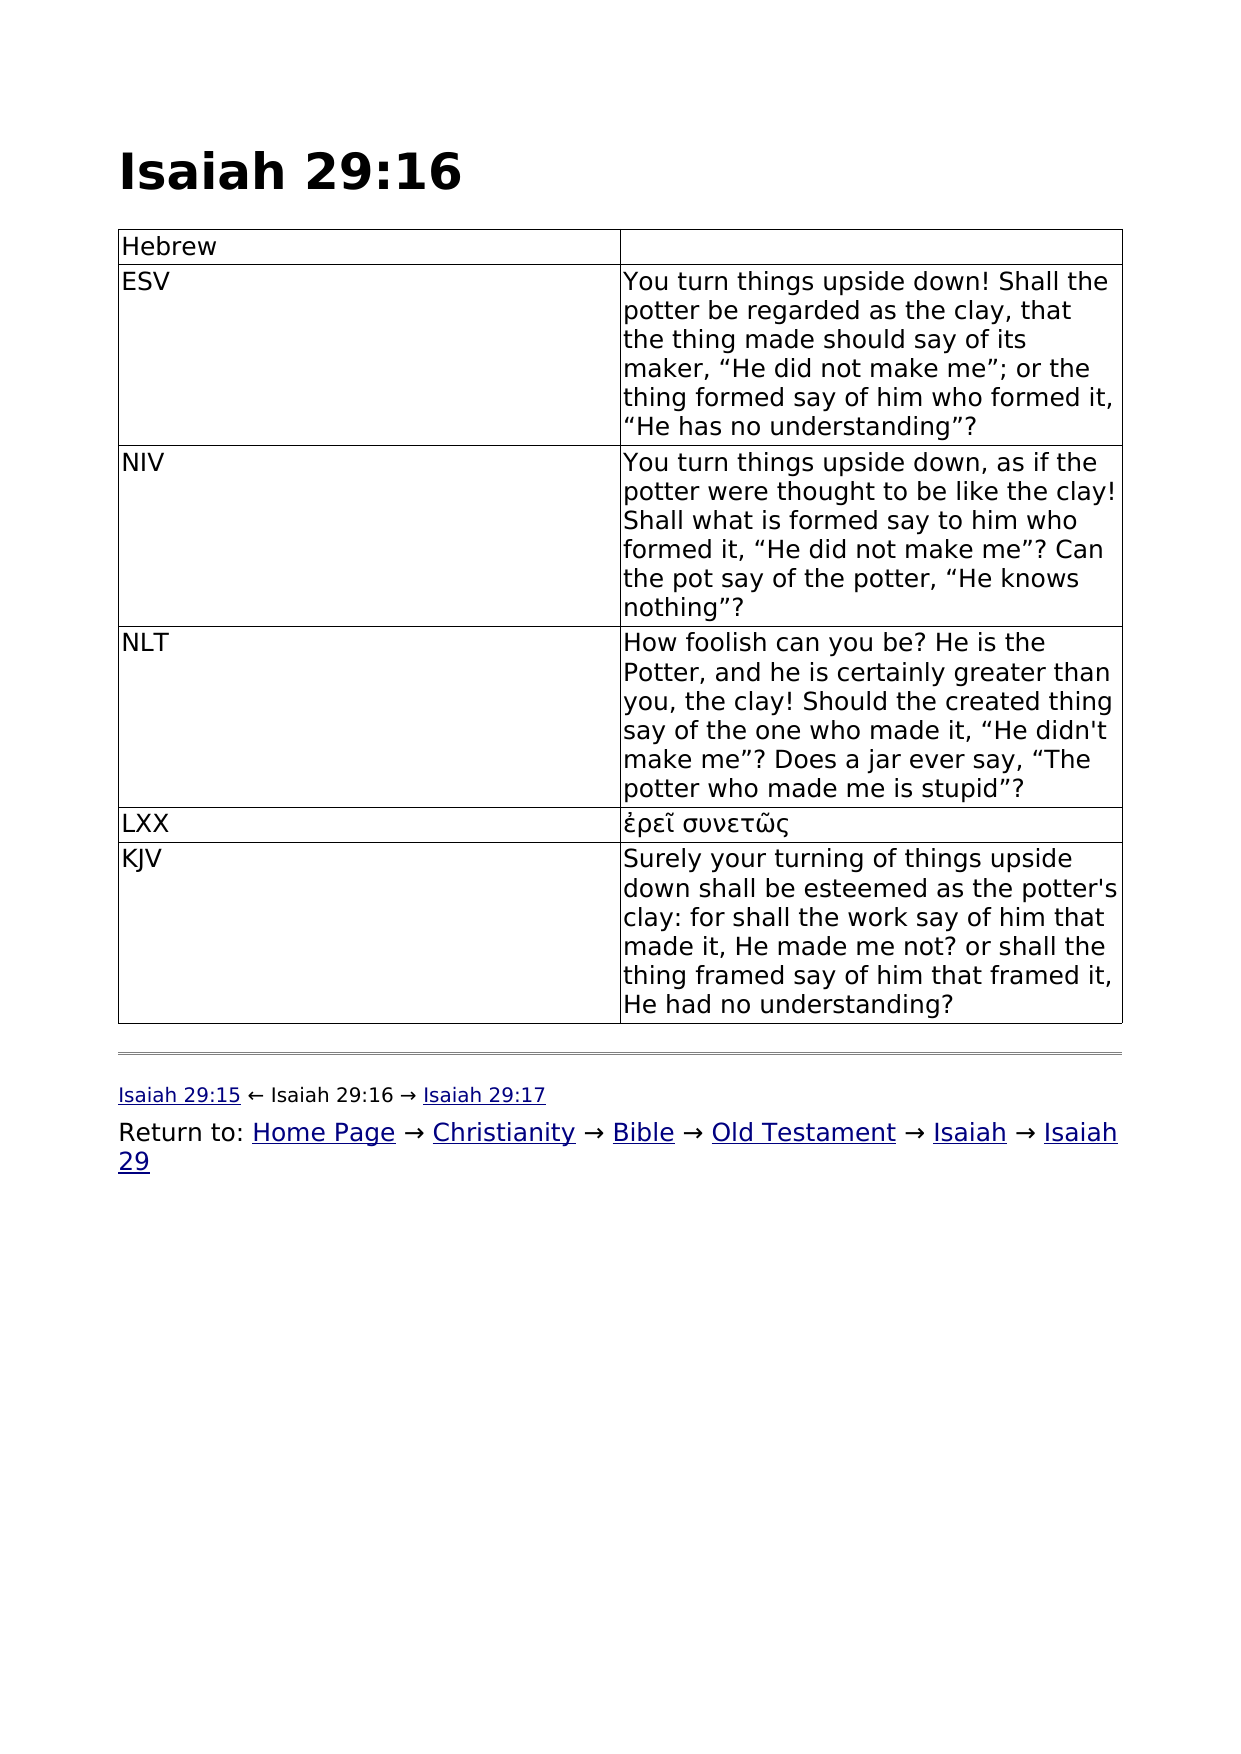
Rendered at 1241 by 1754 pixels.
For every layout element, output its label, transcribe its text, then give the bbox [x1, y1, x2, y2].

text Return to: Home Page → Christianity → Bible → Old Testament → Isaiah → Isaiah 29 [118, 1118, 1122, 1176]
table_cell ESV [119, 265, 620, 445]
table_cell ἐρεῖ συνετῶς [621, 808, 1122, 842]
table_cell NIV [119, 446, 620, 626]
table_cell LXX [119, 808, 620, 842]
table_header [621, 230, 1122, 264]
table_cell NLT [119, 627, 620, 807]
table_cell KJV [119, 843, 620, 1023]
table_header Hebrew [119, 230, 620, 264]
table_cell How foolish can you be? He is the Potter, and he is certainly greater than you, the clay! Should the created thing say of the one who made it, “He didn't make me”? Does a jar ever say, “The potter who made me is stupid”? [621, 627, 1122, 807]
table_cell Surely your turning of things upside down shall be esteemed as the potter's clay: for shall the work say of him that made it, He made me not? or shall the thing framed say of him that framed it, He had no understanding? [621, 843, 1122, 1023]
subtitle Isaiah 29:16 [118, 143, 1122, 201]
table_cell You turn things upside down, as if the potter were thought to be like the clay! Shall what is formed say to him who formed it, “He did not make me”? Can the pot say of the potter, “He knows nothing”? [621, 446, 1122, 626]
table_cell You turn things upside down! Shall the potter be regarded as the clay, that the thing made should say of its maker, “He did not make me”; or the thing formed say of him who formed it, “He has no understanding”? [621, 265, 1122, 445]
text Isaiah 29:15 ← Isaiah 29:16 → Isaiah 29:17 [118, 1084, 1122, 1118]
